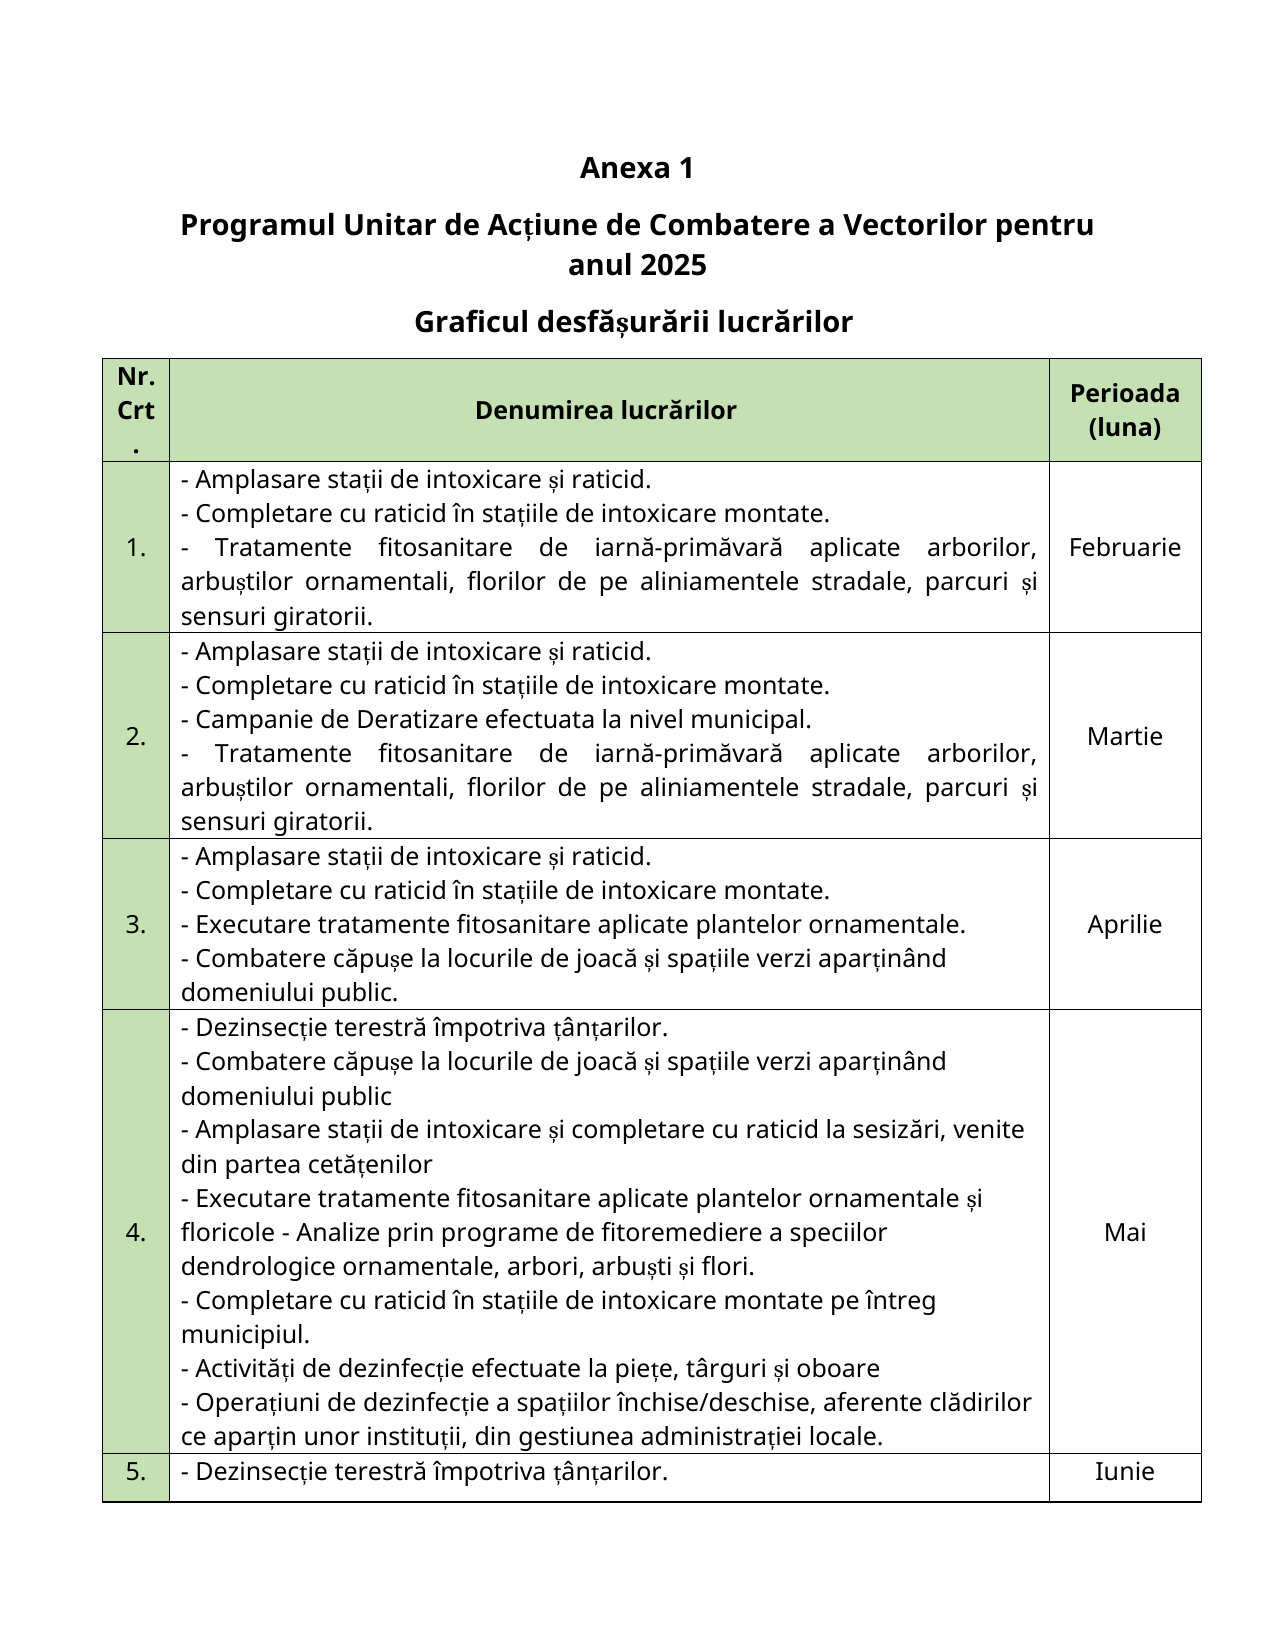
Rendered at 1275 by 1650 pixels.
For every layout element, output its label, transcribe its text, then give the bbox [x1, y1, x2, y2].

text Anexa 1 [148, 148, 1127, 187]
table_cell 5. [103, 1454, 169, 1501]
text Graficul desfășurării lucrărilor [148, 301, 1127, 341]
table_cell 4. [103, 1010, 169, 1453]
table_header Perioada (luna) [1050, 359, 1201, 461]
table_cell - Amplasare stații de intoxicare și raticid. - Completare cu raticid în stațiile de intoxicare montate. - Campanie de Deratizare efectuata la nivel municipal. - Tratamente fitosanitare de iarnă-primăvară aplicate arborilor, arbuștilor ornamentali, florilor de pe aliniamentele stradale, parcuri și sensuri giratorii. [170, 633, 1049, 838]
table_header Nr. Crt. [103, 359, 169, 461]
table_cell Iunie [1050, 1454, 1201, 1501]
table_cell - Amplasare stații de intoxicare și raticid. - Completare cu raticid în stațiile de intoxicare montate. - Tratamente fitosanitare de iarnă-primăvară aplicate arborilor, arbuștilor ornamentali, florilor de pe aliniamentele stradale, parcuri și sensuri giratorii. [170, 462, 1049, 632]
table_cell Mai [1050, 1010, 1201, 1453]
table_header Denumirea lucrărilor [170, 359, 1049, 461]
text Programul Unitar de Acțiune de Combatere a Vectorilor pentru anul 2025 [148, 204, 1127, 284]
table_cell 2. [103, 633, 169, 838]
table_cell - Dezinsecție terestră împotriva țânțarilor. - Combatere căpușe la locurile de joacă și spațiile verzi aparținând domeniului public - Amplasare stații de intoxicare și completare cu raticid la sesizări, venite din partea cetățenilor - Executare tratamente fitosanitare aplicate plantelor ornamentale și floricole - Analize prin programe de fitoremediere a speciilor dendrologice ornamentale, arbori, arbuști și flori. - Completare cu raticid în stațiile de intoxicare montate pe întreg municipiul. - Activități de dezinfecție efectuate la piețe, târguri și oboare - Operațiuni de dezinfecție a spațiilor închise/deschise, aferente clădirilor ce aparțin unor instituții, din gestiunea administrației locale. [170, 1010, 1049, 1453]
table_cell Februarie [1050, 462, 1201, 632]
table_cell Aprilie [1050, 839, 1201, 1009]
table_cell 1. [103, 462, 169, 632]
table_cell - Amplasare stații de intoxicare și raticid. - Completare cu raticid în stațiile de intoxicare montate. - Executare tratamente fitosanitare aplicate plantelor ornamentale. - Combatere căpușe la locurile de joacă și spațiile verzi aparținând domeniului public. [170, 839, 1049, 1009]
table_cell 3. [103, 839, 169, 1009]
table_cell - Dezinsecție terestră împotriva țânțarilor. [170, 1454, 1049, 1501]
table_cell Martie [1050, 633, 1201, 838]
